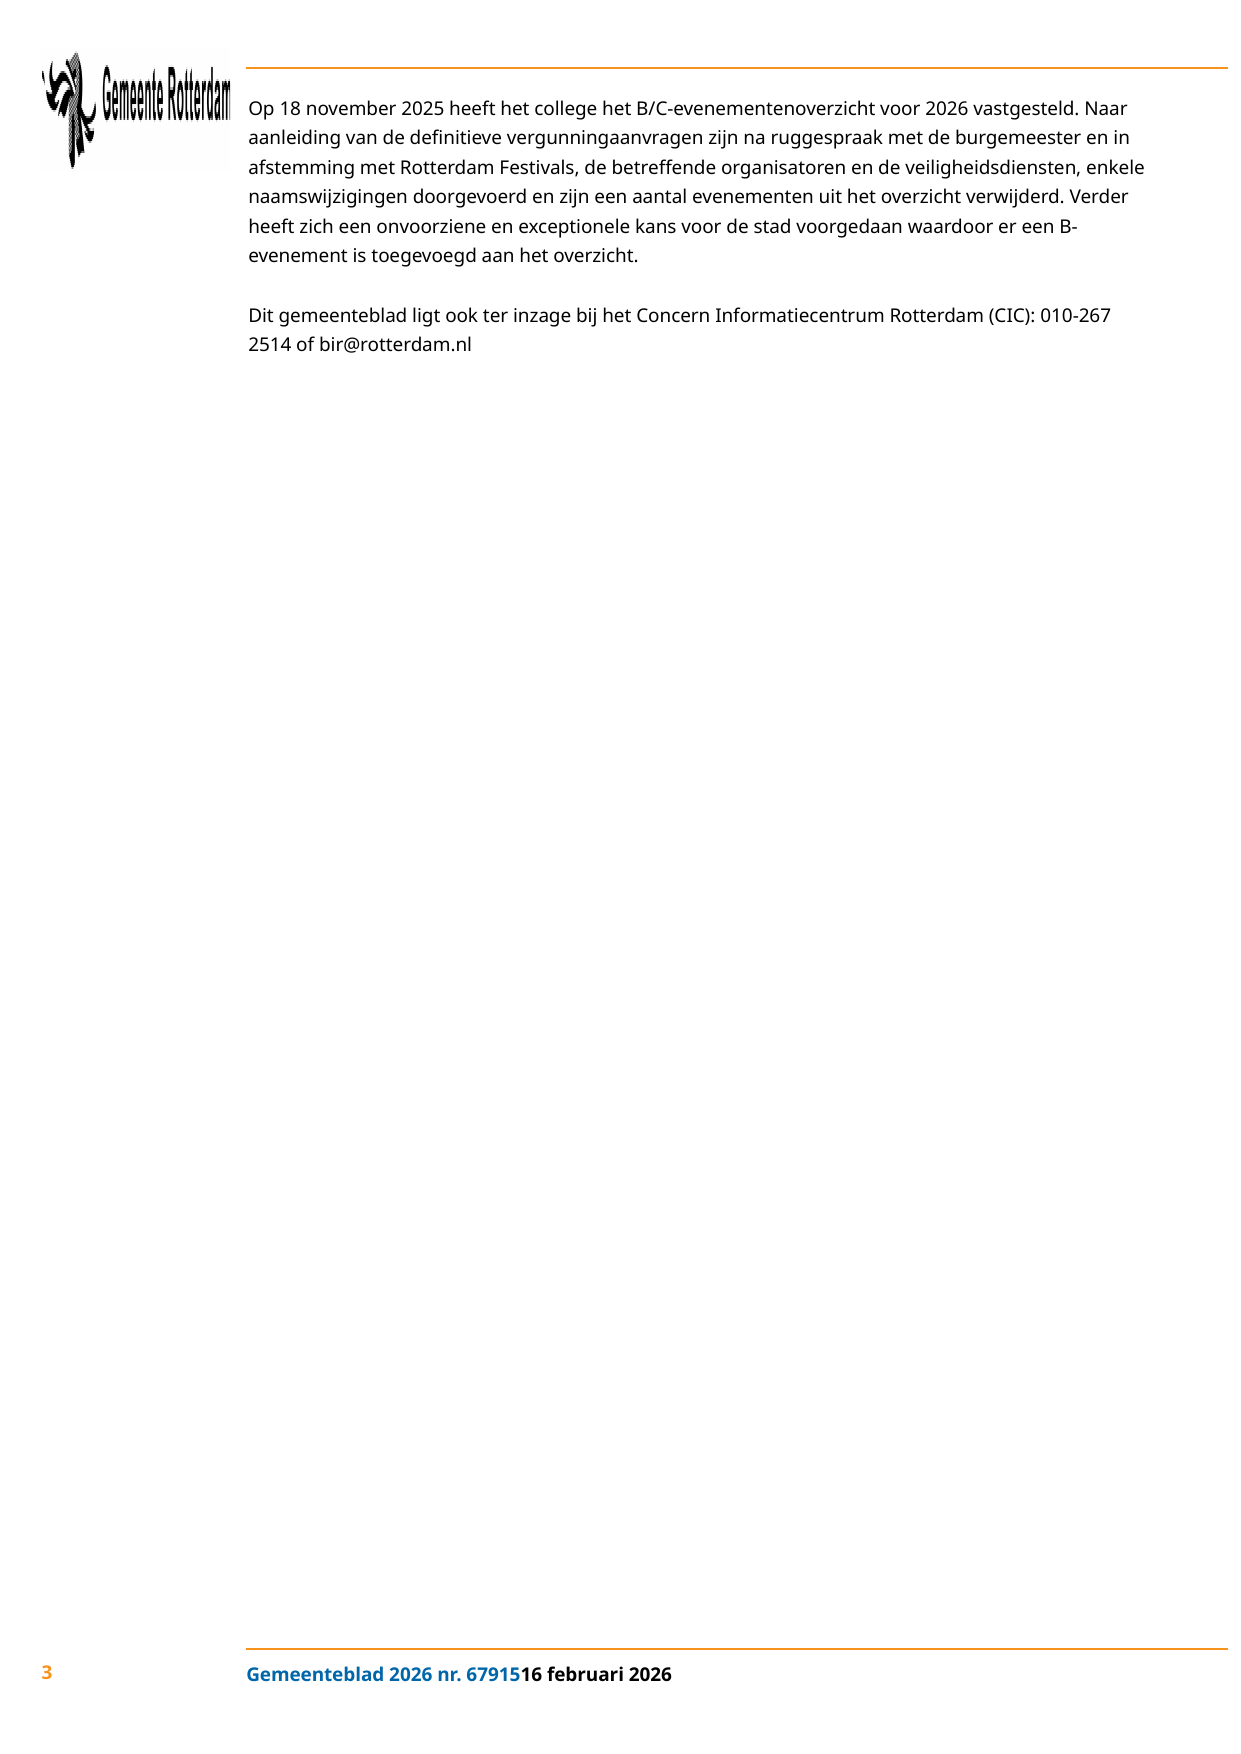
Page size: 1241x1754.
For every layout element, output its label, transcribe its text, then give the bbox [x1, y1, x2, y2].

text Op 18 november 2025 heeft het college het B/C-evenementenoverzicht voor 2026 vastgesteld. Naar aanleiding van de definitieve vergunningaanvragen zijn na ruggespraak met de burgemeester en in afstemming met Rotterdam Festivals, de betreffende organisatoren en de veiligheidsdiensten, enkele naamswijzigingen doorgevoerd en zijn een aantal evenementen uit het overzicht verwijderd. Verder heeft zich een onvoorziene en exceptionele kans voor de stad voorgedaan waardoor er een B-evenement is toegevoegd aan het overzicht. [248, 95, 1152, 268]
text Dit gemeenteblad ligt ook ter inzage bij het Concern Informatiecentrum Rotterdam (CIC): 010-267 2514 of bir@rotterdam.nl [248, 302, 1152, 357]
picture [41, 47, 231, 172]
